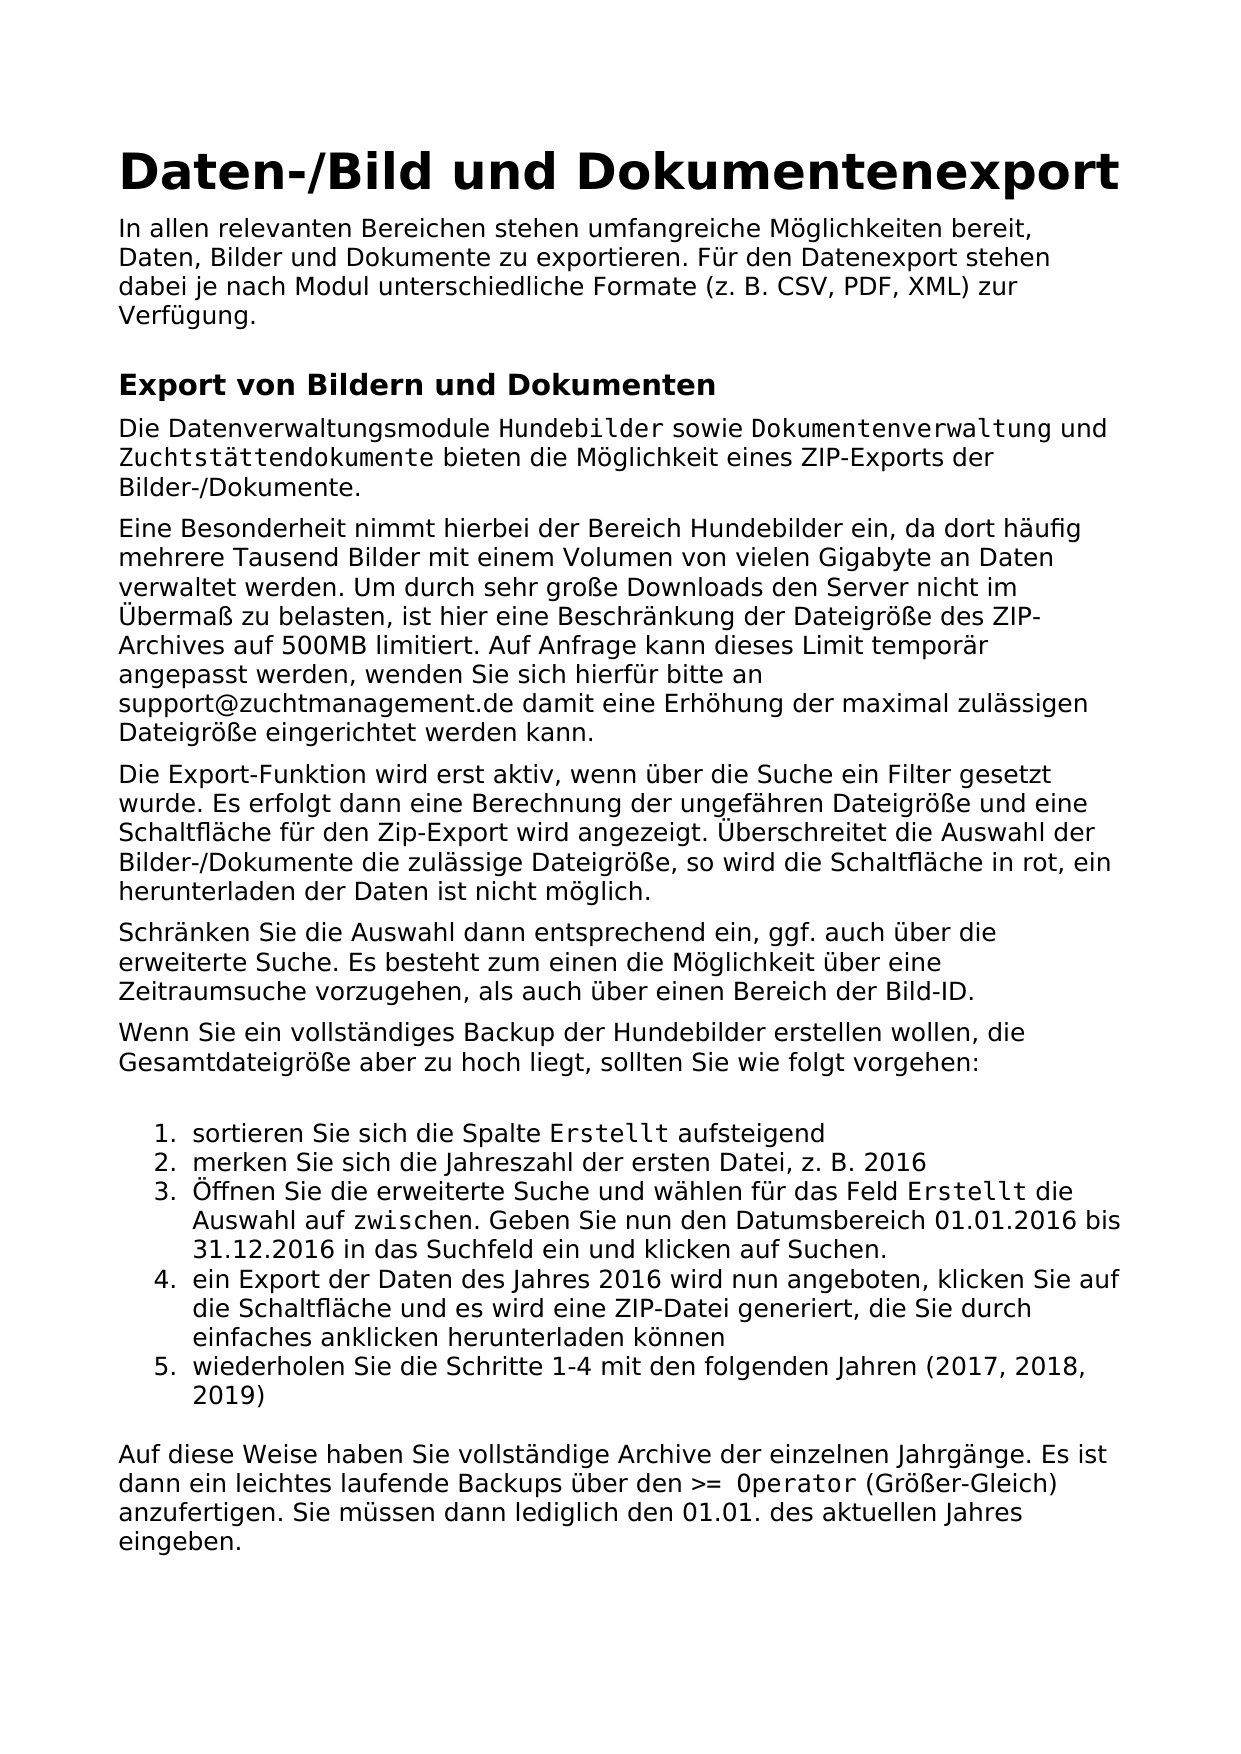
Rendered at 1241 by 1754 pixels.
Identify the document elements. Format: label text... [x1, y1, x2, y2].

text In allen relevanten Bereichen stehen umfangreiche Möglichkeiten bereit, Daten, Bilder und Dokumente zu exportieren. Für den Datenexport stehen dabei je nach Modul unterschiedliche Formate (z. B. CSV, PDF, XML) zur Verfügung. [118, 214, 1122, 331]
text Schränken Sie die Auswahl dann entsprechend ein, ggf. auch über die erweiterte Suche. Es besteht zum einen die Möglichkeit über eine Zeitraumsuche vorzugehen, als auch über einen Bereich der Bild-ID. [118, 919, 1122, 1006]
list sortieren Sie sich die Spalte Erstellt aufsteigend [177, 1119, 1122, 1148]
list Öffnen Sie die erweiterte Suche und wählen für das Feld Erstellt die Auswahl auf zwischen. Geben Sie nun den Datumsbereich 01.01.2016 bis 31.12.2016 in das Suchfeld ein und klicken auf Suchen. [177, 1177, 1122, 1265]
list merken Sie sich die Jahreszahl der ersten Datei, z. B. 2016 [177, 1148, 1122, 1177]
subtitle Export von Bildern und Dokumenten [118, 368, 1122, 402]
text Wenn Sie ein vollständiges Backup der Hundebilder erstellen wollen, die Gesamtdateigröße aber zu hoch liegt, sollten Sie wie folgt vorgehen: [118, 1019, 1122, 1077]
text Die Datenverwaltungsmodule Hundebilder sowie Dokumentenverwaltung und Zuchtstättendokumente bieten die Möglichkeit eines ZIP-Exports der Bilder-/Dokumente. [118, 414, 1122, 502]
list ein Export der Daten des Jahres 2016 wird nun angeboten, klicken Sie auf die Schaltfläche und es wird eine ZIP-Datei generiert, die Sie durch einfaches anklicken herunterladen können [177, 1265, 1122, 1352]
text Eine Besonderheit nimmt hierbei der Bereich Hundebilder ein, da dort häufig mehrere Tausend Bilder mit einem Volumen von vielen Gigabyte an Daten verwaltet werden. Um durch sehr große Downloads den Server nicht im Übermaß zu belasten, ist hier eine Beschränkung der Dateigröße des ZIP-Archives auf 500MB limitiert. Auf Anfrage kann dieses Limit temporär angepasst werden, wenden Sie sich hierfür bitte an support@zuchtmanagement.de damit eine Erhöhung der maximal zulässigen Dateigröße eingerichtet werden kann. [118, 514, 1122, 748]
list wiederholen Sie die Schritte 1-4 mit den folgenden Jahren (2017, 2018, 2019) [177, 1352, 1122, 1411]
text Auf diese Weise haben Sie vollständige Archive der einzelnen Jahrgänge. Es ist dann ein leichtes laufende Backups über den >= Operator (Größer-Gleich) anzufertigen. Sie müssen dann lediglich den 01.01. des aktuellen Jahres eingeben. [118, 1440, 1122, 1557]
subtitle Daten-/Bild und Dokumentenexport [118, 143, 1122, 201]
text Die Export-Funktion wird erst aktiv, wenn über die Suche ein Filter gesetzt wurde. Es erfolgt dann eine Berechnung der ungefähren Dateigröße und eine Schaltfläche für den Zip-Export wird angezeigt. Überschreitet die Auswahl der Bilder-/Dokumente die zulässige Dateigröße, so wird die Schaltfläche in rot, ein herunterladen der Daten ist nicht möglich. [118, 760, 1122, 906]
